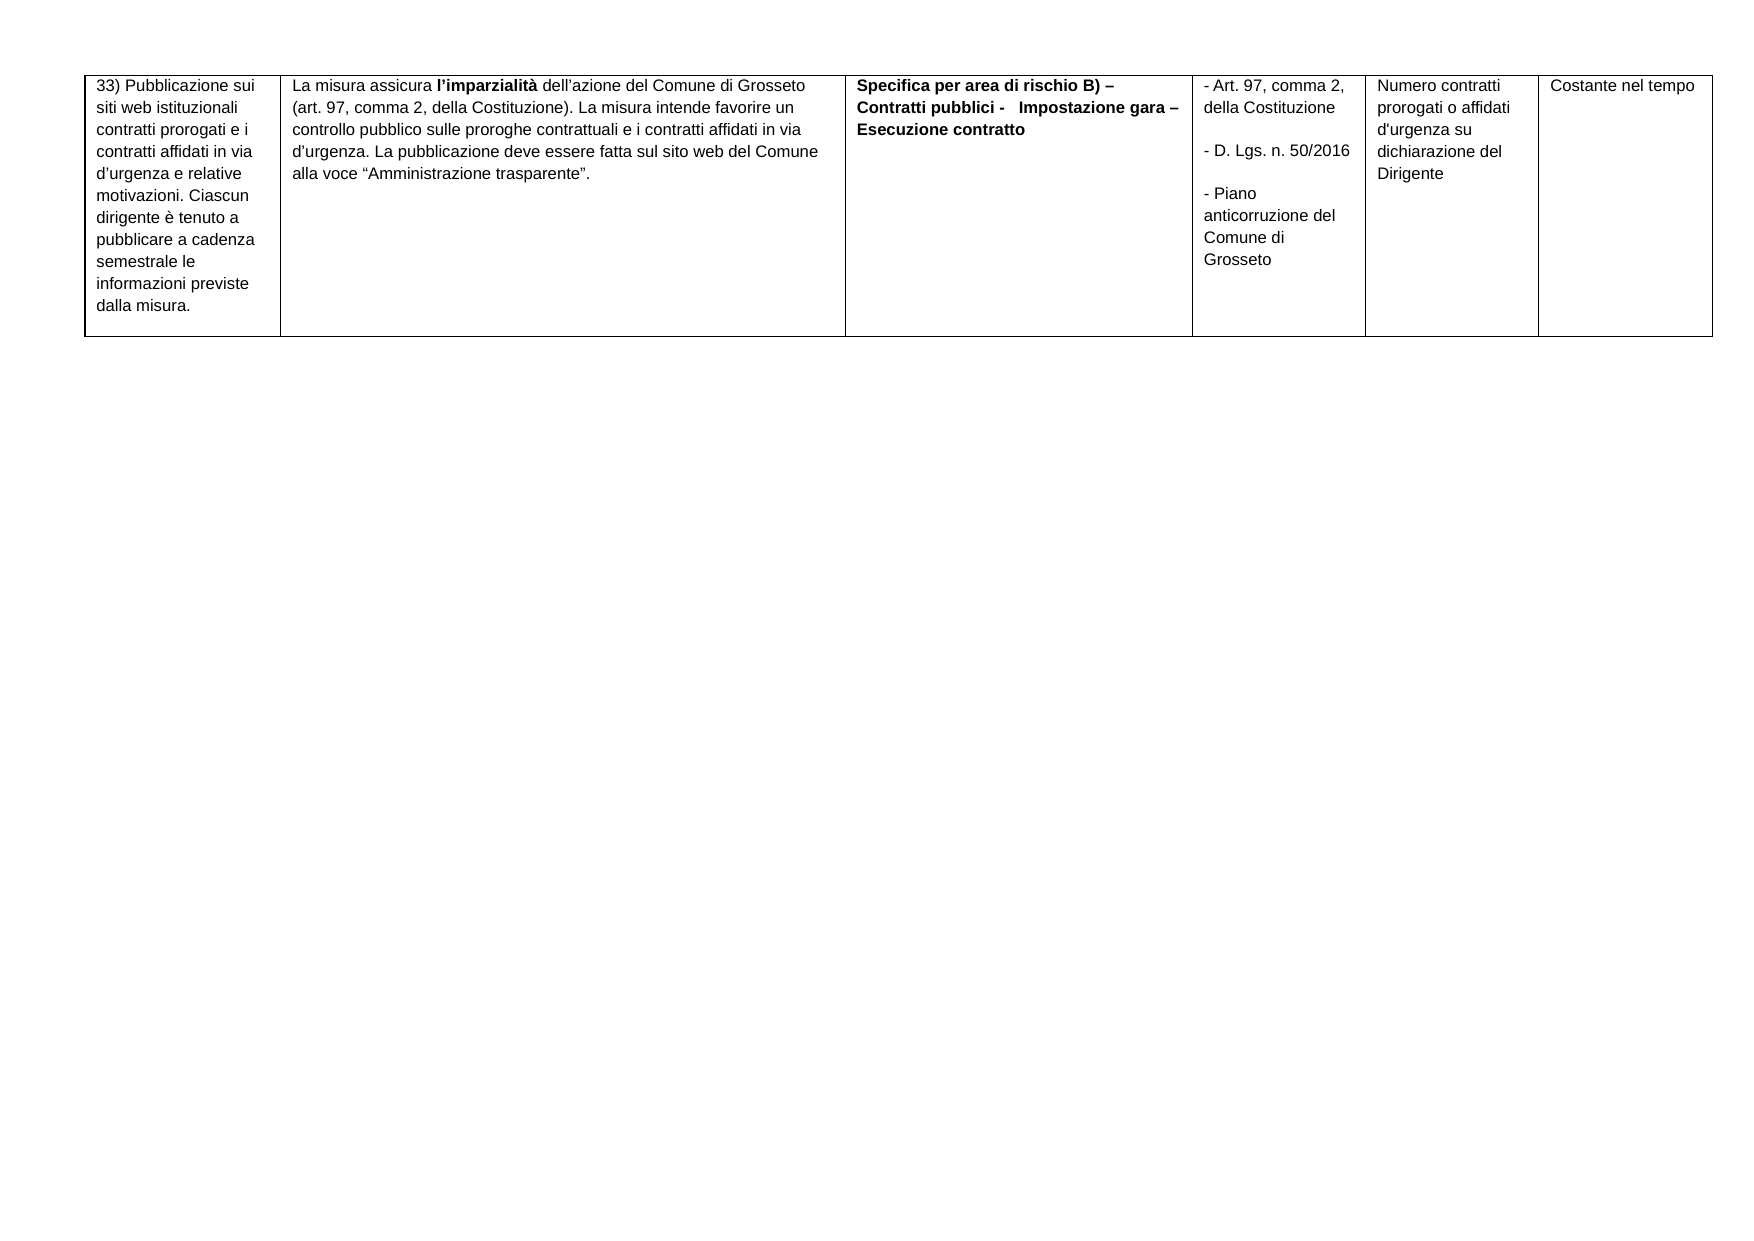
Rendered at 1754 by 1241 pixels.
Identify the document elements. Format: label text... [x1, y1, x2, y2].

table_cell - Art. 97, comma 2, della Costituzione - D. Lgs. n. 50/2016 - Piano anticorruzione del Comune di Grosseto [1193, 76, 1365, 336]
table_cell Costante nel tempo [1539, 76, 1712, 336]
table_cell La misura assicura l’imparzialità dell’azione del Comune di Grosseto (art. 97, comma 2, della Costituzione). La misura intende favorire un controllo pubblico sulle proroghe contrattuali e i contratti affidati in via d’urgenza. La pubblicazione deve essere fatta sul sito web del Comune alla voce “Amministrazione trasparente”. [281, 76, 845, 336]
table_cell 33) Pubblicazione sui siti web istituzionali contratti prorogati e i contratti affidati in via d’urgenza e relative motivazioni. Ciascun dirigente è tenuto a pubblicare a cadenza semestrale le informazioni previste dalla misura. [86, 76, 280, 336]
table_cell Numero contratti prorogati o affidati d'urgenza su dichiarazione del Dirigente [1366, 76, 1538, 336]
table_cell Specifica per area di rischio B) – Contratti pubblici - Impostazione gara – Esecuzione contratto [846, 76, 1192, 336]
